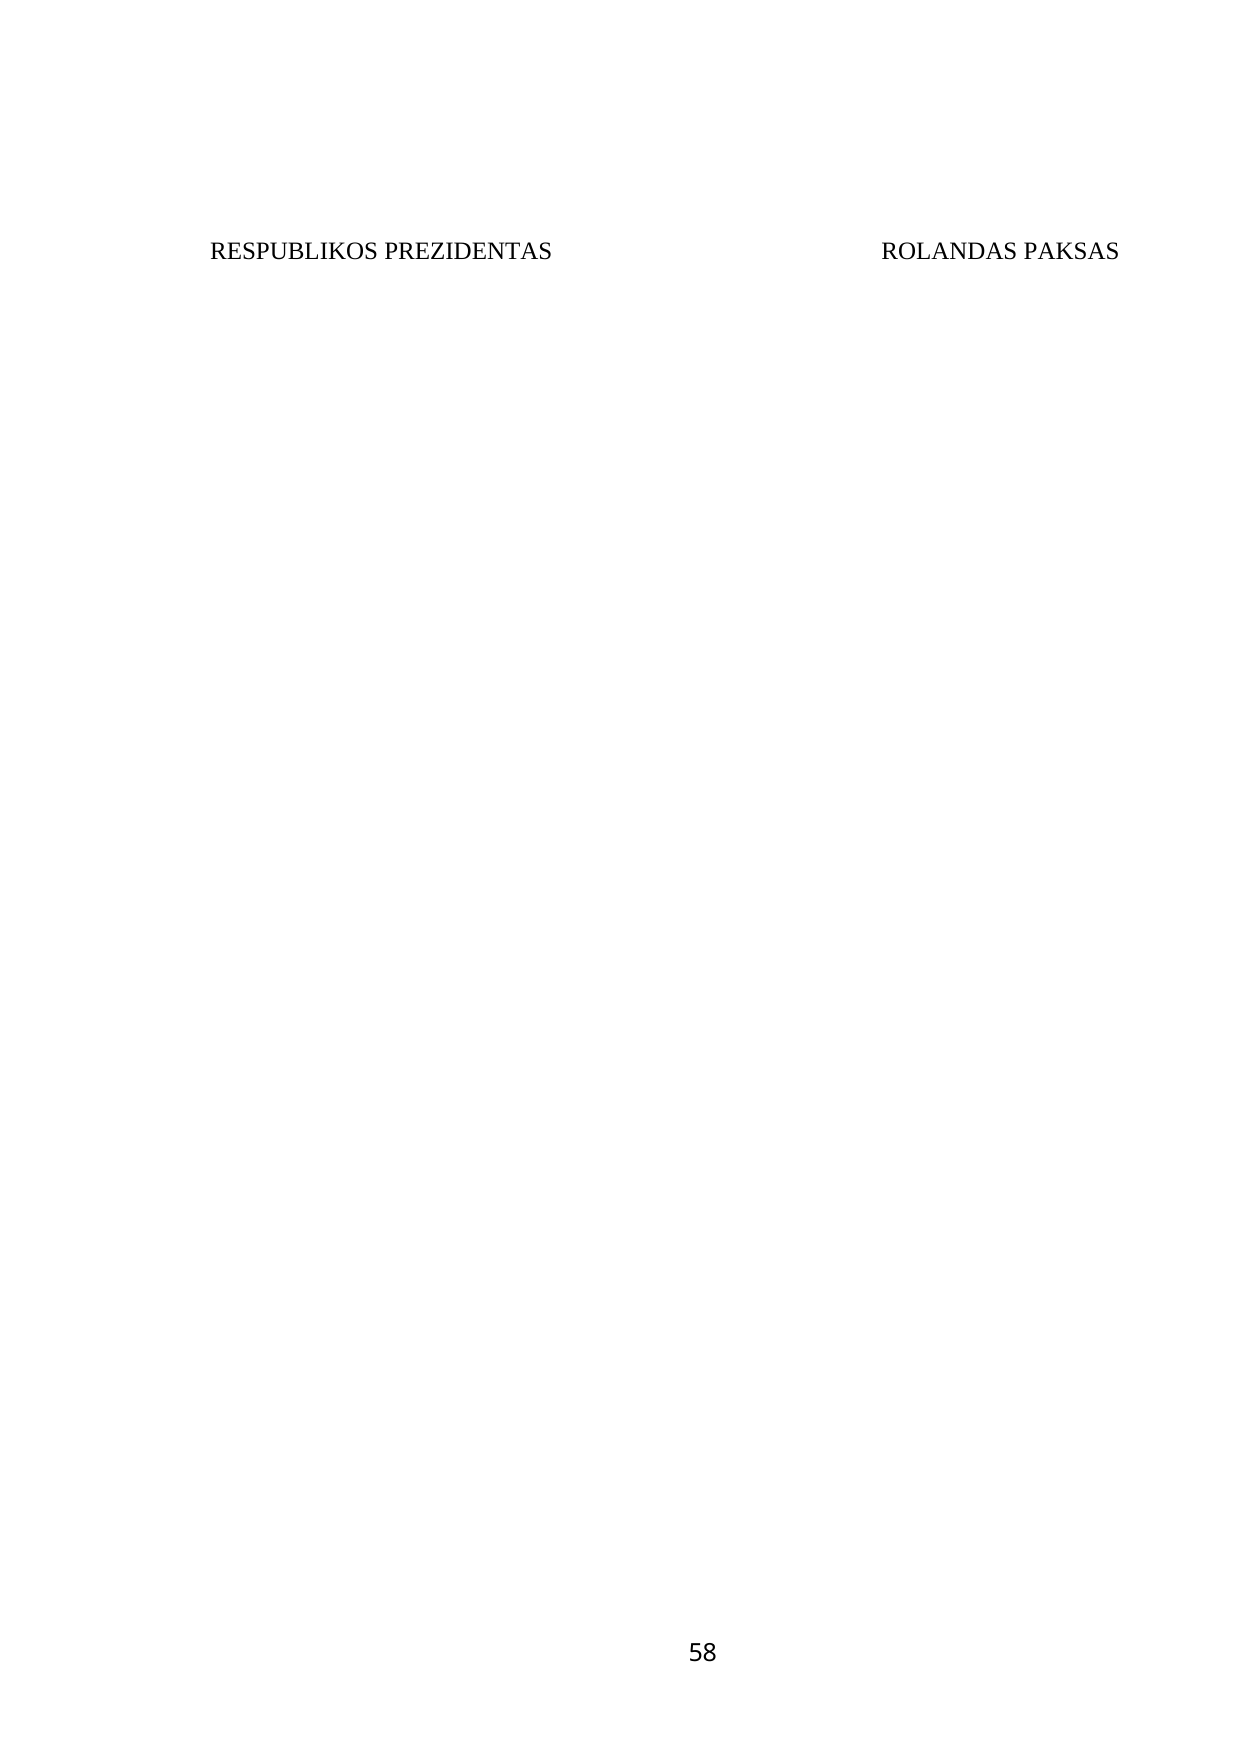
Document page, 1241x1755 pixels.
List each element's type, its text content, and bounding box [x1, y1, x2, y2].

text RESPUBLIKOS PREZIDENTAS ROLANDAS PAKSAS [210, 236, 1120, 265]
